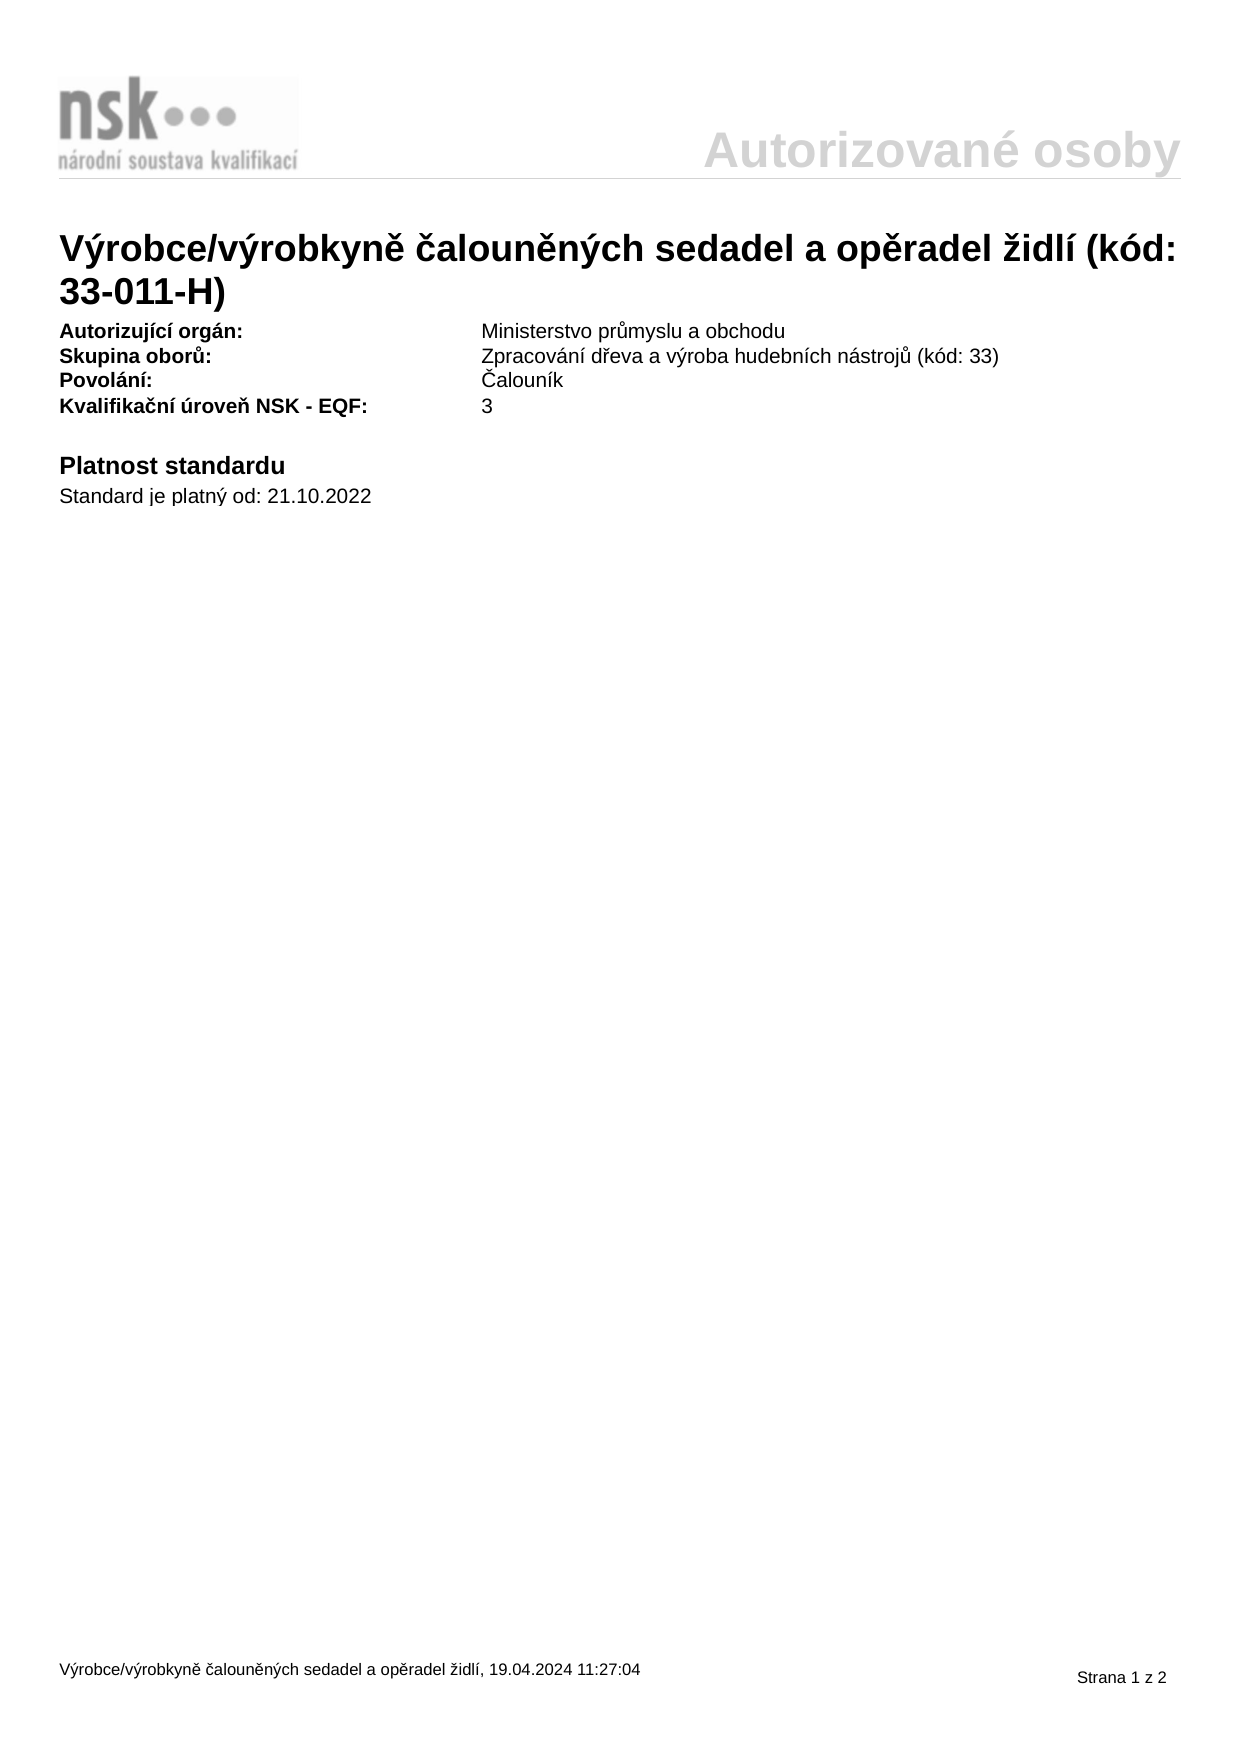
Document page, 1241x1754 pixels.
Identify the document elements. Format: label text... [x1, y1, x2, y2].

table_header [619, 59, 626, 172]
table_cell Skupina oborů: [59, 344, 481, 368]
table_cell [119, 806, 481, 1106]
table_cell [481, 313, 617, 319]
table_cell Ministerstvo průmyslu a obchodu [481, 319, 1181, 344]
table_cell [886, 1106, 1167, 1383]
table_cell 3 [481, 394, 1181, 417]
table_cell Čalouník [481, 368, 1181, 393]
table_cell Kvalifikační úroveň NSK - EQF: [59, 394, 481, 417]
table_cell [481, 418, 617, 447]
table_cell [119, 1106, 481, 1383]
table_cell Výrobce/výrobkyně čalouněných sedadel a opěradel židlí, 19.04.2024 11:27:04 [59, 1660, 860, 1696]
table_cell [886, 806, 1167, 1106]
table_cell [860, 196, 886, 224]
table_cell [886, 313, 1167, 319]
table_cell [618, 1106, 626, 1383]
table_cell [886, 196, 1167, 224]
table_cell [119, 313, 481, 319]
table_cell Povolání: [59, 368, 481, 392]
table_cell [481, 506, 617, 806]
table_cell [119, 506, 481, 806]
table_cell [626, 196, 860, 224]
table_cell Zpracování dřeva a výroba hudebních nástrojů (kód: 33) [481, 344, 1181, 368]
table_cell [59, 179, 1181, 196]
table_cell [119, 172, 481, 178]
table_cell [1167, 1384, 1181, 1659]
table_cell [59, 1106, 119, 1383]
table_cell [618, 506, 626, 806]
table_cell [1167, 196, 1181, 224]
table_cell [886, 1384, 1167, 1659]
table_cell [860, 313, 886, 319]
table_cell [481, 806, 617, 1106]
table_cell [860, 806, 886, 1106]
table_cell [618, 1384, 626, 1659]
table_cell [481, 1106, 617, 1383]
table_cell [119, 196, 481, 224]
table_cell [618, 418, 626, 447]
table_cell [618, 196, 626, 224]
table_cell [860, 1384, 886, 1659]
table_cell [1167, 1660, 1181, 1696]
table_cell [860, 506, 886, 806]
table_cell [1167, 1106, 1181, 1383]
table_cell [626, 418, 860, 447]
table_cell Výrobce/výrobkyně čalouněných sedadel a opěradel židlí (kód: 33-011-H) [59, 224, 1181, 313]
table_cell [886, 506, 1167, 806]
table_cell [1167, 506, 1181, 806]
table_cell Strana 1 z 2 [860, 1660, 1167, 1696]
table_cell [860, 418, 886, 447]
table_cell [626, 506, 860, 806]
table_cell [59, 196, 119, 224]
table_cell [618, 806, 626, 1106]
table_cell Platnost standardu [59, 448, 1181, 483]
table_cell [886, 418, 1167, 447]
table_cell [59, 506, 119, 806]
table_cell [626, 806, 860, 1106]
table_cell [618, 172, 626, 178]
table_cell [618, 313, 626, 319]
table_cell [59, 313, 119, 319]
table_cell [626, 313, 860, 319]
table_cell [481, 172, 617, 178]
table_cell [59, 806, 119, 1106]
table_header Autorizované osoby [626, 59, 1181, 178]
table_cell [1167, 313, 1181, 319]
table_cell [481, 1384, 617, 1659]
table_cell [59, 418, 119, 447]
picture [57, 59, 619, 172]
table_cell Standard je platný od: 21.10.2022 [59, 484, 1181, 506]
table_cell [59, 1384, 119, 1659]
table_cell [860, 1106, 886, 1383]
table_cell [626, 1106, 860, 1383]
table_cell Autorizující orgán: [59, 319, 481, 343]
table_cell [626, 1384, 860, 1659]
table_cell [481, 196, 617, 224]
table_cell [59, 172, 119, 178]
table_cell [119, 1384, 481, 1659]
table_cell [1167, 418, 1181, 447]
table_cell [1167, 806, 1181, 1106]
table_cell [119, 418, 481, 447]
